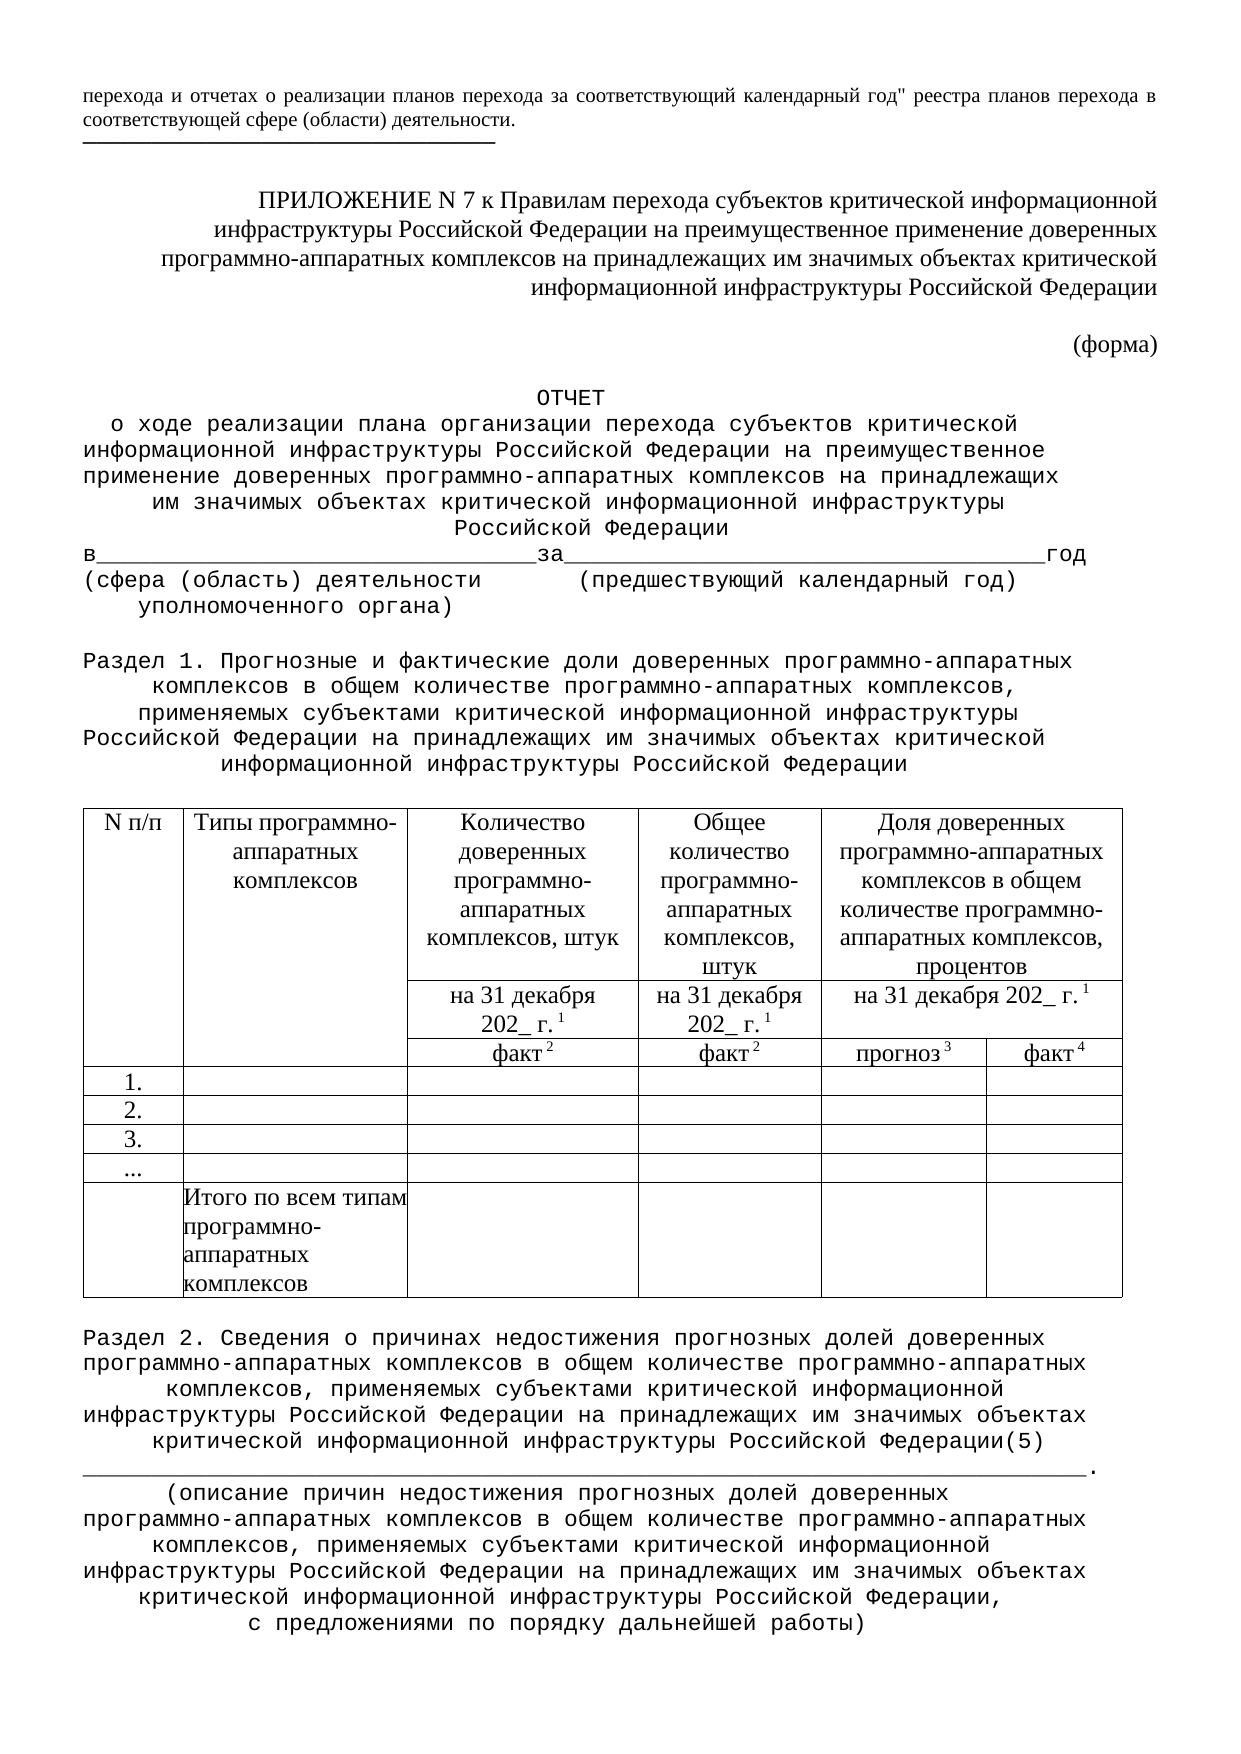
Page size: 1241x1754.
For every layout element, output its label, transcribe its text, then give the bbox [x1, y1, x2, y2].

table_cell [408, 1154, 638, 1182]
table_cell на 31 декабря 202_ г. 1 [639, 981, 821, 1038]
table_cell [184, 1154, 407, 1182]
text уполномоченного органа) [83, 594, 1157, 620]
text с предложениями по порядку дальнейшей работы) [83, 1611, 1157, 1637]
text перехода и отчетах о реализации планов перехода за соответствующий календарный год" реестра планов перехода в соответствующей сфере (области) деятельности. [83, 83, 1157, 131]
text (описание причин недостижения прогнозных долей доверенных [83, 1481, 1157, 1507]
table_header N п/п [84, 809, 183, 1066]
text программно-аппаратных комплексов в общем количестве программно-аппаратных [83, 1352, 1157, 1378]
table_cell [639, 1096, 821, 1124]
table_cell [822, 1183, 986, 1297]
table_cell [408, 1125, 638, 1153]
table_cell прогноз 3 [822, 1039, 986, 1066]
text Российской Федерации на принадлежащих им значимых объектах критической [83, 727, 1157, 753]
table_cell факт 2 [408, 1039, 638, 1066]
text инфраструктуры Российской Федерации на принадлежащих им значимых объектах [83, 1404, 1157, 1429]
text применение доверенных программно-аппаратных комплексов на принадлежащих [83, 464, 1157, 491]
text комплексов, применяемых субъектами критической информационной [83, 1378, 1157, 1404]
text комплексов, применяемых субъектами критической информационной [83, 1533, 1157, 1559]
table_cell [639, 1125, 821, 1153]
table_cell [184, 1067, 407, 1095]
table_cell [639, 1067, 821, 1095]
text Российской Федерации [83, 516, 1157, 542]
table_cell [822, 1096, 986, 1124]
text _________________________________________________________________________. [83, 1456, 1157, 1481]
table_cell на 31 декабря 202_ г. 1 [822, 981, 1122, 1038]
table_cell на 31 декабря 202_ г. 1 [408, 981, 638, 1038]
table_cell [84, 1183, 183, 1297]
text Раздел 1. Прогнозные и фактические доли доверенных программно-аппаратных [83, 649, 1157, 675]
table_cell [639, 1154, 821, 1182]
table_cell [184, 1125, 407, 1153]
text ПРИЛОЖЕНИЕ N 7 к Правилам перехода субъектов критической информационной инфраструктуры Российской Федерации на преимущественное применение доверенных программно-аппаратных комплексов на принадлежащих им значимых объектах критической информационной инфраструктуры Российской Федерации [83, 186, 1157, 301]
text критической информационной инфраструктуры Российской Федерации(5) [83, 1429, 1157, 1456]
table_cell [987, 1125, 1122, 1153]
text о ходе реализации плана организации перехода субъектов критической [83, 413, 1157, 439]
text в________________________________за___________________________________год [83, 542, 1157, 568]
table_header Доля доверенных программно-аппаратных комплексов в общем количестве программно-аппаратных комплексов, процентов [822, 809, 1122, 980]
text ────────────────────────────── [83, 131, 1157, 157]
text комплексов в общем количестве программно-аппаратных комплексов, [83, 675, 1157, 701]
text применяемых субъектами критической информационной инфраструктуры [83, 701, 1157, 727]
table_cell Итого по всем типам программно-аппаратных комплексов [184, 1183, 407, 1297]
text критической информационной инфраструктуры Российской Федерации, [83, 1585, 1157, 1611]
table_cell [987, 1067, 1122, 1095]
text (форма) [83, 329, 1157, 358]
table_cell 2. [84, 1096, 183, 1124]
table_cell [822, 1067, 986, 1095]
text (сфера (область) деятельности (предшествующий календарный год) [83, 568, 1157, 594]
text информационной инфраструктуры Российской Федерации на преимущественное [83, 439, 1157, 464]
table_cell факт 2 [639, 1039, 821, 1066]
table_cell 3. [84, 1125, 183, 1153]
text инфраструктуры Российской Федерации на принадлежащих им значимых объектах [83, 1559, 1157, 1585]
text ОТЧЕТ [83, 387, 1157, 413]
table_cell [822, 1125, 986, 1153]
text программно-аппаратных комплексов в общем количестве программно-аппаратных [83, 1507, 1157, 1533]
table_cell 1. [84, 1067, 183, 1095]
table_cell [408, 1183, 638, 1297]
text им значимых объектах критической информационной инфраструктуры [83, 491, 1157, 516]
table_cell ... [84, 1154, 183, 1182]
table_cell [184, 1096, 407, 1124]
text информационной инфраструктуры Российской Федерации [83, 753, 1157, 779]
table_cell [987, 1096, 1122, 1124]
table_cell факт 4 [987, 1039, 1122, 1066]
table_cell [408, 1096, 638, 1124]
table_cell [822, 1154, 986, 1182]
table_cell [987, 1183, 1122, 1297]
table_cell [408, 1067, 638, 1095]
table_header Общее количество программно-аппаратных комплексов, штук [639, 809, 821, 980]
table_cell [987, 1154, 1122, 1182]
text Раздел 2. Сведения о причинах недостижения прогнозных долей доверенных [83, 1326, 1157, 1352]
table_header Количество доверенных программно-аппаратных комплексов, штук [408, 809, 638, 980]
table_cell [639, 1183, 821, 1297]
table_header Типы программно-аппаратных комплексов [184, 809, 407, 1066]
